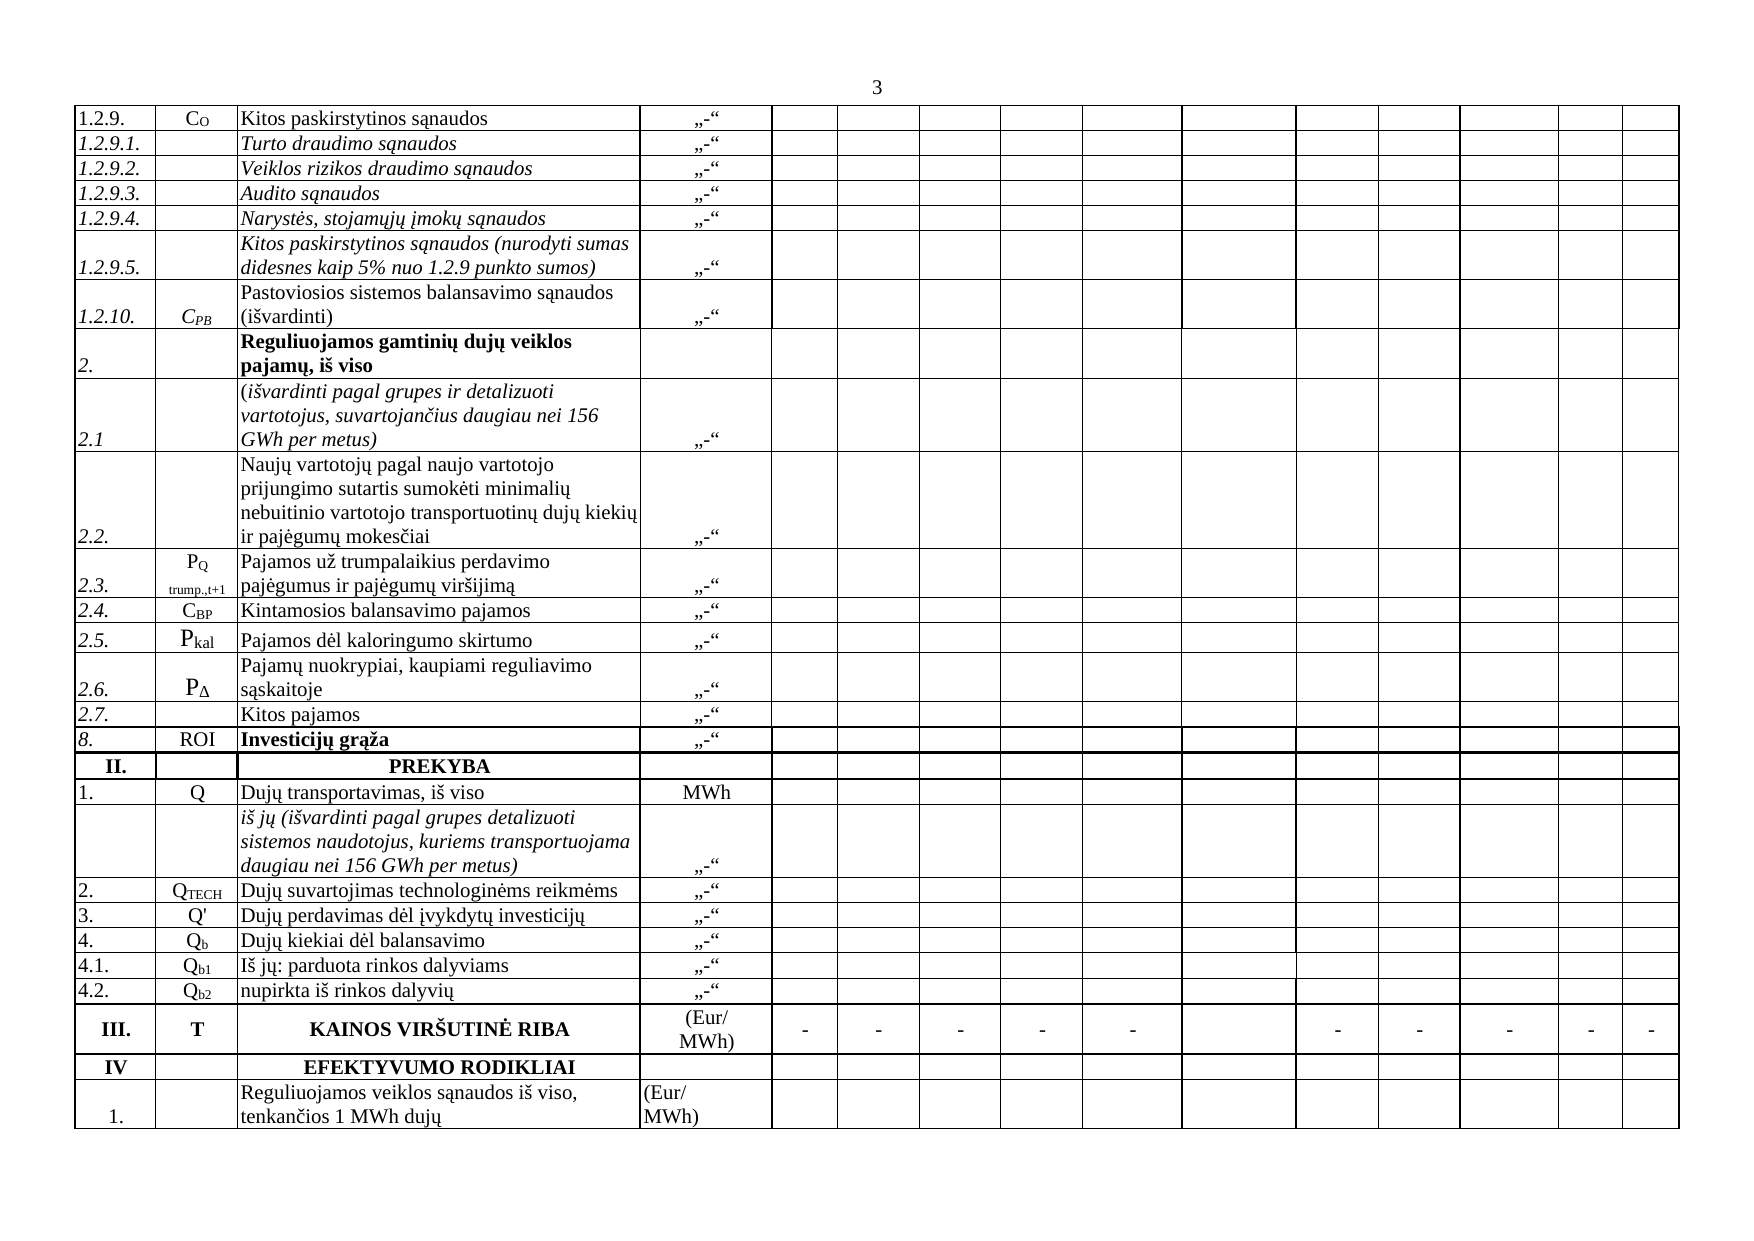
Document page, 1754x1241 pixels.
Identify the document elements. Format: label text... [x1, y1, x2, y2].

table_cell [1461, 754, 1558, 778]
table_cell 2. [76, 329, 155, 377]
table_cell [1183, 979, 1295, 1002]
table_cell [1559, 549, 1622, 597]
table_cell „-“ [641, 156, 771, 180]
table_cell [1083, 1080, 1181, 1128]
table_cell 1.2.9.4. [76, 206, 155, 230]
table_cell [1001, 280, 1082, 328]
table_cell Qb2 [156, 979, 237, 1002]
table_cell [1001, 329, 1082, 377]
table_cell [1083, 953, 1181, 977]
table_cell [1379, 452, 1459, 548]
table_cell [1461, 106, 1558, 129]
table_cell [1083, 181, 1181, 205]
table_cell [1623, 979, 1678, 1002]
table_cell 1.2.9.1. [76, 131, 155, 155]
table_cell [1623, 903, 1678, 927]
table_cell [1183, 106, 1295, 129]
table_cell EFEKTYVUMO RODIKLIAI [238, 1055, 639, 1079]
table_cell [1183, 903, 1295, 927]
table_cell „-“ [641, 805, 771, 877]
table_cell 1. [76, 780, 155, 804]
table_cell [1297, 623, 1378, 652]
table_cell [920, 379, 1000, 451]
table_cell [773, 953, 837, 977]
table_cell [920, 953, 1000, 977]
table_cell [1297, 106, 1378, 129]
table_cell [1183, 928, 1295, 952]
table_cell [156, 231, 237, 279]
table_cell [772, 452, 837, 548]
table_cell [1559, 181, 1622, 205]
table_cell [1001, 1080, 1082, 1128]
table_cell Kitos paskirstytinos sąnaudos (nurodyti sumas didesnes kaip 5% nuo 1.2.9 punkto sumos) [238, 231, 639, 279]
table_cell 1.2.9. [76, 106, 155, 129]
table_cell CO [156, 106, 237, 129]
table_cell [1461, 702, 1558, 726]
table_cell [1083, 549, 1181, 597]
table_cell [1183, 780, 1295, 804]
table_cell [1379, 702, 1459, 726]
table_cell [1559, 329, 1622, 377]
table_cell 4.1. [76, 953, 155, 977]
table_cell [772, 379, 837, 451]
table_cell [1001, 878, 1082, 902]
table_cell [1083, 754, 1181, 778]
table_cell [1461, 953, 1558, 977]
table_cell Narystės, stojamųjų įmokų sąnaudos [238, 206, 639, 230]
table_cell [1001, 754, 1082, 778]
table_cell [1297, 1080, 1378, 1128]
table_cell [838, 280, 919, 328]
table_cell - [1623, 1005, 1678, 1053]
table_cell [1183, 1080, 1295, 1128]
table_cell „-“ [641, 231, 771, 279]
table_cell [156, 206, 237, 230]
table_cell - [1083, 1005, 1181, 1053]
table_cell [1623, 329, 1678, 377]
table_cell [1297, 805, 1378, 877]
table_cell [773, 878, 837, 902]
table_cell [1623, 549, 1678, 597]
table_cell [1379, 598, 1459, 622]
table_cell [1083, 728, 1181, 751]
table_cell [1623, 653, 1678, 701]
table_cell [772, 598, 837, 622]
table_cell [1461, 623, 1558, 652]
table_cell P∆ [156, 653, 237, 701]
table_cell [1182, 329, 1296, 377]
table_cell [1297, 928, 1378, 952]
table_cell [1559, 623, 1622, 652]
table_cell [920, 805, 1000, 877]
table_cell [1461, 598, 1558, 622]
table_cell [1379, 329, 1459, 377]
table_cell [1461, 206, 1558, 230]
table_cell [1623, 728, 1678, 751]
table_cell [156, 805, 237, 877]
table_cell [1461, 653, 1558, 701]
table_cell „-“ [641, 379, 771, 451]
table_cell [838, 231, 919, 279]
table_cell [1379, 805, 1459, 877]
table_cell [1379, 878, 1459, 902]
table_cell [1001, 1055, 1082, 1079]
table_cell [773, 1055, 837, 1079]
table_cell [1183, 953, 1296, 977]
table_cell 2.4. [76, 598, 155, 622]
table_cell [1083, 805, 1181, 877]
table_cell [1379, 1055, 1459, 1079]
table_cell „-“ [641, 903, 771, 927]
table_cell Naujų vartotojų pagal naujo vartotojo prijungimo sutartis sumokėti minimalių nebuitinio vartotojo transportuotinų dujų kiekių ir pajėgumų mokesčiai [238, 452, 640, 548]
table_cell „-“ [641, 653, 771, 701]
table_cell [1182, 598, 1296, 622]
table_cell [838, 623, 919, 652]
table_cell - [1559, 1005, 1622, 1053]
table_cell [773, 206, 837, 230]
table_cell [1083, 106, 1181, 129]
table_cell [1461, 452, 1558, 548]
table_cell [156, 131, 237, 155]
table_cell [1461, 805, 1558, 877]
table_cell [1623, 231, 1678, 279]
table_cell [1183, 754, 1295, 778]
table_cell [1182, 702, 1296, 726]
table_cell [1297, 979, 1378, 1002]
table_cell [1461, 329, 1558, 377]
table_cell [1559, 878, 1622, 902]
table_cell [920, 131, 1000, 155]
table_cell [1001, 702, 1082, 726]
table_cell [1182, 623, 1296, 652]
table_cell [920, 206, 1000, 230]
table_cell „-“ [641, 549, 771, 597]
table_cell [1001, 206, 1082, 230]
table_cell [773, 1080, 837, 1128]
table_cell [1001, 953, 1082, 977]
table_cell [1559, 106, 1622, 129]
table_cell 8. [76, 728, 155, 751]
table_cell [773, 728, 837, 751]
table_cell [773, 106, 837, 129]
table_cell [1379, 623, 1459, 652]
table_cell „-“ [641, 623, 771, 652]
table_cell [773, 754, 837, 778]
table_cell 2.1 [76, 379, 155, 451]
table_cell [920, 280, 1000, 328]
table_cell [1001, 780, 1082, 804]
table_cell [838, 329, 919, 377]
table_cell [1083, 903, 1181, 927]
table_cell [1379, 903, 1459, 927]
table_cell II. [76, 754, 155, 778]
table_cell [1183, 181, 1295, 205]
table_cell [1001, 805, 1082, 877]
table_cell [838, 702, 919, 726]
table_cell [1182, 452, 1296, 548]
table_cell [1182, 379, 1296, 451]
table_cell [773, 903, 837, 927]
table_cell Audito sąnaudos [238, 181, 639, 205]
table_cell [1559, 928, 1622, 952]
table_cell [1183, 156, 1295, 180]
table_cell QTECH [156, 878, 237, 902]
table_cell [1623, 1055, 1678, 1079]
table_cell [838, 979, 919, 1002]
table_cell [1379, 1080, 1459, 1128]
table_cell [1379, 754, 1459, 778]
table_cell [156, 452, 237, 548]
table_cell [1623, 598, 1678, 622]
table_cell IV [76, 1055, 155, 1079]
table_cell [838, 903, 919, 927]
table_cell [156, 156, 237, 180]
table_cell [772, 549, 837, 597]
table_cell [920, 754, 1000, 778]
table_cell [773, 231, 837, 279]
table_cell [838, 728, 919, 751]
table_cell [1001, 903, 1082, 927]
table_cell [772, 623, 837, 652]
table_cell T [156, 1005, 237, 1053]
table_cell [1559, 379, 1622, 451]
table_cell 1.2.9.5. [76, 231, 155, 279]
table_cell [156, 1055, 237, 1079]
table_cell Pajamos dėl kaloringumo skirtumo [238, 623, 640, 652]
table_cell [1623, 452, 1678, 548]
table_cell [1297, 903, 1378, 927]
table_cell Pastoviosios sistemos balansavimo sąnaudos (išvardinti) [238, 280, 639, 328]
table_cell [1623, 280, 1678, 328]
table_cell [1001, 623, 1082, 652]
table_cell [1461, 878, 1558, 902]
table_cell [1559, 452, 1622, 548]
table_cell 2.6. [76, 653, 155, 701]
table_cell [1379, 953, 1459, 977]
table_cell - [920, 1005, 1000, 1053]
table_cell 4.2. [76, 979, 155, 1002]
table_cell 2.7. [76, 702, 155, 726]
table_cell PQ trump.,t+1 [156, 549, 237, 597]
table_cell [773, 131, 837, 155]
table_cell 2.5. [76, 623, 155, 652]
table_cell [1559, 280, 1622, 328]
table_cell CBP [156, 598, 237, 622]
table_cell [1001, 156, 1082, 180]
table_cell [1297, 206, 1378, 230]
table_cell [1083, 131, 1181, 155]
table_cell [838, 181, 919, 205]
table_cell 1.2.9.2. [76, 156, 155, 180]
table_cell [1559, 728, 1622, 751]
table_cell Q [156, 780, 237, 804]
table_cell [1183, 728, 1295, 751]
table_cell [1083, 878, 1181, 902]
table_cell [1379, 780, 1459, 804]
table_cell [1379, 181, 1459, 205]
table_cell [1379, 131, 1459, 155]
table_cell [1461, 379, 1558, 451]
table_cell [1001, 452, 1082, 548]
table_cell [1379, 379, 1459, 451]
table_cell [1297, 702, 1378, 726]
table_cell [1297, 754, 1378, 778]
table_cell [1083, 280, 1181, 328]
table_cell [838, 1055, 919, 1079]
table_cell [1182, 653, 1296, 701]
table_cell [838, 379, 919, 451]
table_cell Q' [156, 903, 237, 927]
table_cell [920, 329, 1000, 377]
table_cell [838, 549, 919, 597]
table_cell [1083, 231, 1181, 279]
table_cell [156, 1080, 237, 1128]
table_cell [920, 549, 1000, 597]
table_cell „-“ [641, 728, 771, 751]
table_cell [1623, 780, 1678, 804]
table_cell [1559, 903, 1622, 927]
table_cell [772, 702, 837, 726]
table_cell Pajamos už trumpalaikius perdavimo pajėgumus ir pajėgumų viršijimą [238, 549, 640, 597]
table_cell [1461, 728, 1558, 751]
table_cell [1083, 379, 1181, 451]
table_cell [1379, 653, 1459, 701]
table_cell [1461, 280, 1558, 328]
table_cell 1.2.9.3. [76, 181, 155, 205]
table_cell [1559, 702, 1622, 726]
table_cell [1559, 1080, 1622, 1128]
table_cell [1623, 928, 1678, 952]
table_cell [1623, 156, 1678, 180]
table_cell [1623, 805, 1678, 877]
table_cell [1297, 780, 1378, 804]
table_cell [1623, 206, 1678, 230]
table_cell [156, 379, 237, 451]
table_cell (išvardinti pagal grupes ir detalizuoti vartotojus, suvartojančius daugiau nei 156 GWh per metus) [238, 379, 640, 451]
table_cell Veiklos rizikos draudimo sąnaudos [238, 156, 639, 180]
table_cell [1001, 598, 1082, 622]
table_cell [920, 928, 1000, 952]
table_cell Kitos paskirstytinos sąnaudos [238, 106, 639, 129]
table_cell [838, 653, 919, 701]
table_cell Iš jų: parduota rinkos dalyviams [238, 953, 639, 977]
table_cell [1559, 653, 1622, 701]
table_cell [1297, 452, 1378, 548]
table_cell [1379, 549, 1459, 597]
table_cell [1297, 598, 1378, 622]
table_cell [1379, 231, 1459, 279]
table_cell [838, 928, 919, 952]
table_cell „-“ [641, 452, 771, 548]
table_cell [1083, 653, 1181, 701]
table_cell Dujų perdavimas dėl įvykdytų investicijų [238, 903, 639, 927]
table_cell [838, 878, 919, 902]
table_cell - [773, 1005, 837, 1053]
table_cell „-“ [641, 979, 771, 1002]
table_cell [1461, 156, 1558, 180]
table_cell [641, 754, 771, 778]
table_cell [1623, 878, 1678, 902]
table_cell (Eur/ MWh) [641, 1080, 771, 1128]
table_cell [1461, 131, 1558, 155]
table_cell [1379, 728, 1459, 751]
table_cell Dujų suvartojimas technologinėms reikmėms [238, 878, 639, 902]
table_cell [920, 653, 1000, 701]
table_cell [838, 131, 919, 155]
table_cell [1183, 1055, 1295, 1079]
table_cell [773, 805, 837, 877]
table_cell Dujų transportavimas, iš viso [238, 780, 639, 804]
table_cell „-“ [641, 928, 771, 952]
table_cell [1379, 928, 1459, 952]
table_cell [838, 598, 919, 622]
table_cell Turto draudimo sąnaudos [238, 131, 639, 155]
table_cell [1001, 653, 1082, 701]
table_cell [920, 452, 1000, 548]
table_cell [1083, 702, 1181, 726]
table_cell [1461, 780, 1558, 804]
table_cell [920, 702, 1000, 726]
table_cell [920, 979, 1000, 1002]
table_cell 2.2. [76, 452, 155, 548]
table_cell [1297, 156, 1378, 180]
table_cell III. [76, 1005, 155, 1053]
table_cell [1559, 131, 1622, 155]
table_cell [1183, 206, 1295, 230]
table_cell Qb [156, 928, 237, 952]
table_cell ROI [156, 728, 237, 751]
table_cell [1083, 1055, 1181, 1079]
table_cell [773, 280, 837, 328]
table_cell [1297, 181, 1378, 205]
table_cell [1183, 805, 1295, 877]
table_cell [1623, 953, 1678, 977]
table_cell 3. [76, 903, 155, 927]
table_cell [1379, 280, 1459, 328]
table_cell [838, 106, 919, 129]
table_cell [773, 979, 837, 1002]
table_cell [920, 106, 1000, 129]
table_cell [920, 623, 1000, 652]
table_cell [773, 780, 837, 804]
table_cell [1379, 156, 1459, 180]
table_cell iš jų (išvardinti pagal grupes detalizuoti sistemos naudotojus, kuriems transportuojama daugiau nei 156 GWh per metus) [238, 805, 639, 877]
table_cell [1297, 280, 1378, 328]
table_cell [838, 1080, 919, 1128]
table_cell [1623, 702, 1678, 726]
table_cell „-“ [641, 181, 771, 205]
table_cell [1623, 106, 1678, 129]
table_cell [1001, 131, 1082, 155]
table_cell [772, 653, 837, 701]
table_cell [838, 206, 919, 230]
table_cell [156, 329, 237, 377]
table_cell [1297, 653, 1378, 701]
table_cell [1379, 106, 1459, 129]
table_cell Reguliuojamos gamtinių dujų veiklos pajamų, iš viso [238, 329, 640, 377]
table_cell [838, 780, 919, 804]
table_cell [1461, 1055, 1558, 1079]
table_cell Kitos pajamos [238, 702, 640, 726]
table_cell [773, 181, 837, 205]
table_cell [1559, 979, 1622, 1002]
table_cell [1083, 780, 1181, 804]
table_cell [1297, 329, 1378, 377]
table_cell PREKYBA [239, 754, 639, 778]
table_cell [1083, 623, 1181, 652]
table_cell [1183, 131, 1295, 155]
table_cell [920, 780, 1000, 804]
table_cell [1559, 805, 1622, 877]
table_cell [1297, 231, 1378, 279]
table_cell [1461, 549, 1558, 597]
table_cell [1001, 979, 1082, 1002]
table_cell [1083, 928, 1181, 952]
table_cell [920, 181, 1000, 205]
table_cell „-“ [641, 280, 771, 328]
table_cell [1297, 1055, 1378, 1079]
table_cell - [1297, 1005, 1378, 1053]
table_cell [1559, 231, 1622, 279]
table_cell [1182, 549, 1296, 597]
table_cell [920, 1080, 1000, 1128]
table_cell [1297, 131, 1378, 155]
table_cell [1461, 231, 1558, 279]
table_cell Pkal [156, 623, 237, 652]
table_cell [1297, 953, 1378, 977]
table_cell [1559, 953, 1622, 977]
table_cell [920, 878, 1000, 902]
table_cell [772, 329, 837, 377]
table_cell [1623, 181, 1678, 205]
table_cell [1623, 1080, 1678, 1128]
table_cell Reguliuojamos veiklos sąnaudos iš viso, tenkančios 1 MWh dujų [238, 1080, 639, 1128]
table_cell [920, 598, 1000, 622]
table_cell [920, 1055, 1000, 1079]
table_cell „-“ [641, 131, 771, 155]
table_cell „-“ [641, 206, 771, 230]
table_cell [1461, 181, 1558, 205]
table_cell [838, 754, 919, 778]
table_cell Qb1 [156, 953, 237, 977]
table_cell [838, 452, 919, 548]
table_cell [1623, 623, 1678, 652]
table_cell „-“ [641, 598, 771, 622]
table_cell [1183, 1005, 1295, 1053]
table_cell [1559, 754, 1622, 778]
table_cell nupirkta iš rinkos dalyvių [238, 979, 639, 1002]
table_cell [1001, 181, 1082, 205]
table_cell [76, 805, 155, 877]
table_cell MWh [641, 780, 771, 804]
table_cell - [838, 1005, 919, 1053]
table_cell [838, 953, 919, 977]
table_cell [1297, 878, 1378, 902]
table_cell Investicijų grąža [238, 728, 639, 751]
table_cell [838, 805, 919, 877]
table_cell [1297, 728, 1378, 751]
table_cell „-“ [641, 953, 771, 977]
table_cell [1001, 379, 1082, 451]
table_cell „-“ [641, 106, 771, 129]
table_cell [1083, 452, 1181, 548]
table_cell Pajamų nuokrypiai, kaupiami reguliavimo sąskaitoje [238, 653, 640, 701]
table_cell 1. [76, 1080, 155, 1128]
table_cell Kintamosios balansavimo pajamos [238, 598, 640, 622]
table_cell KAINOS VIRŠUTINĖ RIBA [238, 1005, 639, 1053]
table_cell [1559, 156, 1622, 180]
table_cell [1183, 280, 1295, 328]
table_cell [1183, 231, 1295, 279]
table_cell Dujų kiekiai dėl balansavimo [238, 928, 639, 952]
table_cell [1559, 1055, 1622, 1079]
table_cell [1083, 156, 1181, 180]
table_cell [1623, 131, 1678, 155]
table_cell [1623, 379, 1678, 451]
table_cell [156, 702, 237, 726]
table_cell [1461, 979, 1558, 1002]
table_cell [1083, 598, 1181, 622]
table_cell [641, 329, 771, 377]
table_cell [156, 181, 237, 205]
table_cell [1297, 379, 1378, 451]
table_cell „-“ [641, 702, 771, 726]
table_cell 2. [76, 878, 155, 902]
table_cell 2.3. [76, 549, 155, 597]
table_cell [920, 903, 1000, 927]
table_cell CPB [156, 280, 237, 328]
table_cell [1379, 206, 1459, 230]
table_cell [1623, 754, 1678, 778]
table_cell [1461, 928, 1558, 952]
table_cell 1.2.10. [76, 280, 155, 328]
table_cell [773, 156, 837, 180]
table_cell [1001, 728, 1082, 751]
table_cell [920, 728, 1000, 751]
table_cell [1001, 549, 1082, 597]
table_cell [1083, 206, 1181, 230]
table_cell [1001, 231, 1082, 279]
table_cell - [1001, 1005, 1082, 1053]
table_cell [1559, 780, 1622, 804]
table_cell [773, 928, 837, 952]
table_cell - [1379, 1005, 1459, 1053]
table_cell [1083, 979, 1181, 1002]
table_cell - [1461, 1005, 1558, 1053]
table_cell [1559, 206, 1622, 230]
table_cell [157, 754, 236, 778]
table_cell [1461, 903, 1558, 927]
table_cell 4. [76, 928, 155, 952]
table_cell (Eur/ MWh) [641, 1005, 771, 1053]
table_cell [1001, 106, 1082, 129]
table_cell [1559, 598, 1622, 622]
table_cell [920, 231, 1000, 279]
table_cell [838, 156, 919, 180]
table_cell [1297, 549, 1378, 597]
table_cell [920, 156, 1000, 180]
table_cell [1083, 329, 1181, 377]
table_cell [1461, 1080, 1558, 1128]
table_cell [1183, 878, 1295, 902]
table_cell [641, 1055, 771, 1079]
table_cell [1379, 979, 1459, 1002]
table_cell „-“ [641, 878, 771, 902]
table_cell [1001, 928, 1082, 952]
